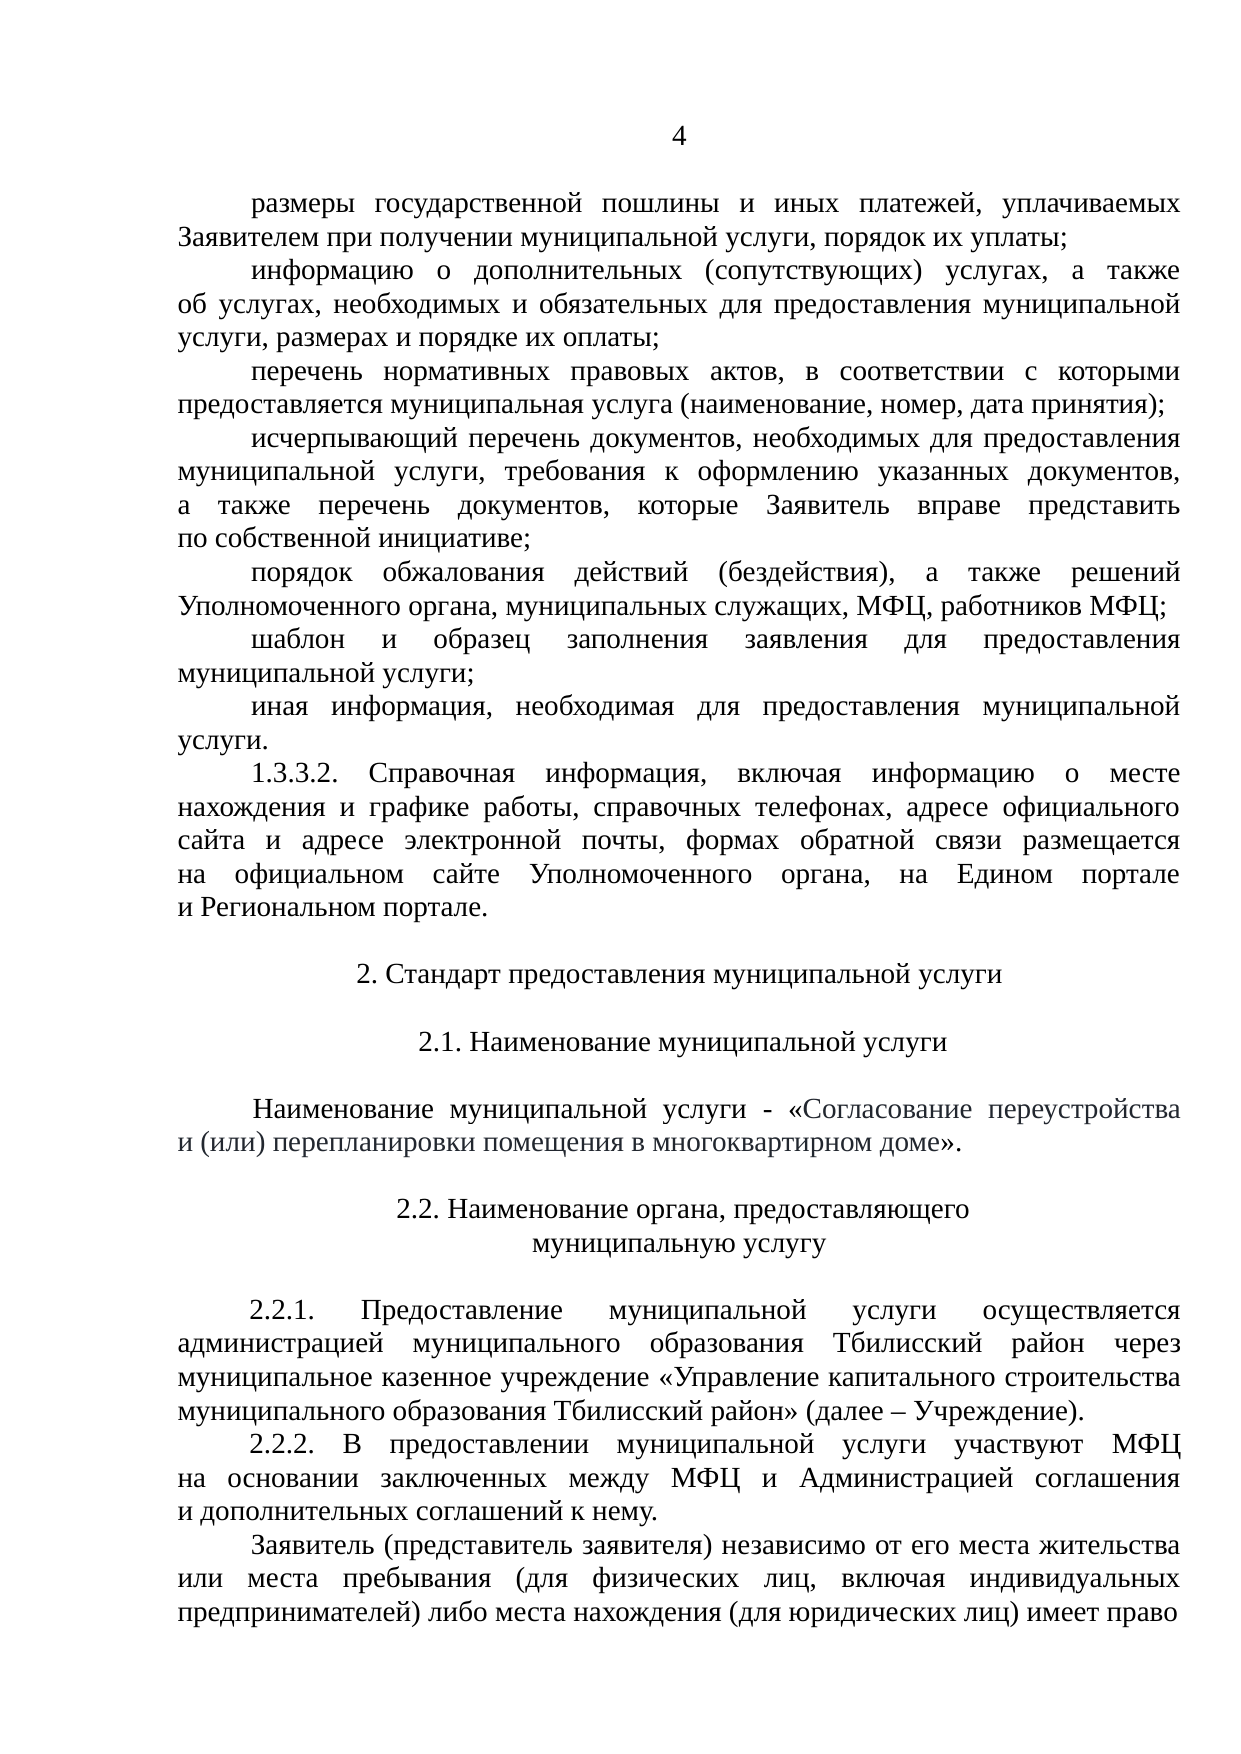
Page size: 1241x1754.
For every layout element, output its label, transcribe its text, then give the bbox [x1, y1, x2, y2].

text 2.2. Наименование органа, предоставляющего [177, 1191, 1181, 1225]
text иная информация, необходимая для предоставления муниципальной услуги. [177, 688, 1181, 755]
text 2.2.2. В предоставлении муниципальной услуги участвуют МФЦ на основании заключенных между МФЦ и Администрацией соглашения и дополнительных соглашений к нему. [177, 1426, 1181, 1527]
text порядок обжалования действий (бездействия), а также решений Уполномоченного органа, муниципальных служащих, МФЦ, работников МФЦ; [177, 554, 1181, 621]
text размеры государственной пошлины и иных платежей, уплачиваемых Заявителем при получении муниципальной услуги, порядок их уплаты; [177, 185, 1181, 252]
text Заявитель (представитель заявителя) независимо от его места жительства или места пребывания (для физических лиц, включая индивидуальных предпринимателей) либо места нахождения (для юридических лиц) имеет право [177, 1527, 1181, 1627]
text муниципальную услугу [177, 1225, 1181, 1258]
text 4 [177, 118, 1181, 152]
text шаблон и образец заполнения заявления для предоставления муниципальной услуги; [177, 621, 1181, 688]
text 1.3.3.2. Справочная информация, включая информацию о месте нахождения и графике работы, справочных телефонах, адресе официального сайта и адресе электронной почты, формах обратной связи размещается на официальном сайте Уполномоченного органа, на Едином портале и Региональном портале. [177, 755, 1181, 923]
text 2.1. Наименование муниципальной услуги [177, 1024, 1181, 1057]
text Наименование муниципальной услуги - «Согласование переустройства и (или) перепланировки помещения в многоквартирном доме». [177, 1091, 1181, 1158]
text исчерпывающий перечень документов, необходимых для предоставления муниципальной услуги, требования к оформлению указанных документов, а также перечень документов, которые Заявитель вправе представить по собственной инициативе; [177, 420, 1181, 554]
text информацию о дополнительных (сопутствующих) услугах, а также об услугах, необходимых и обязательных для предоставления муниципальной услуги, размерах и порядке их оплаты; [177, 252, 1181, 353]
text перечень нормативных правовых актов, в соответствии с которыми предоставляется муниципальная услуга (наименование, номер, дата принятия); [177, 353, 1181, 420]
text 2.2.1. Предоставление муниципальной услуги осуществляется администрацией муниципального образования Тбилисский район через муниципальное казенное учреждение «Управление капитального строительства муниципального образования Тбилисский район» (далее – Учреждение). [177, 1292, 1181, 1426]
text 2. Стандарт предоставления муниципальной услуги [177, 957, 1181, 990]
